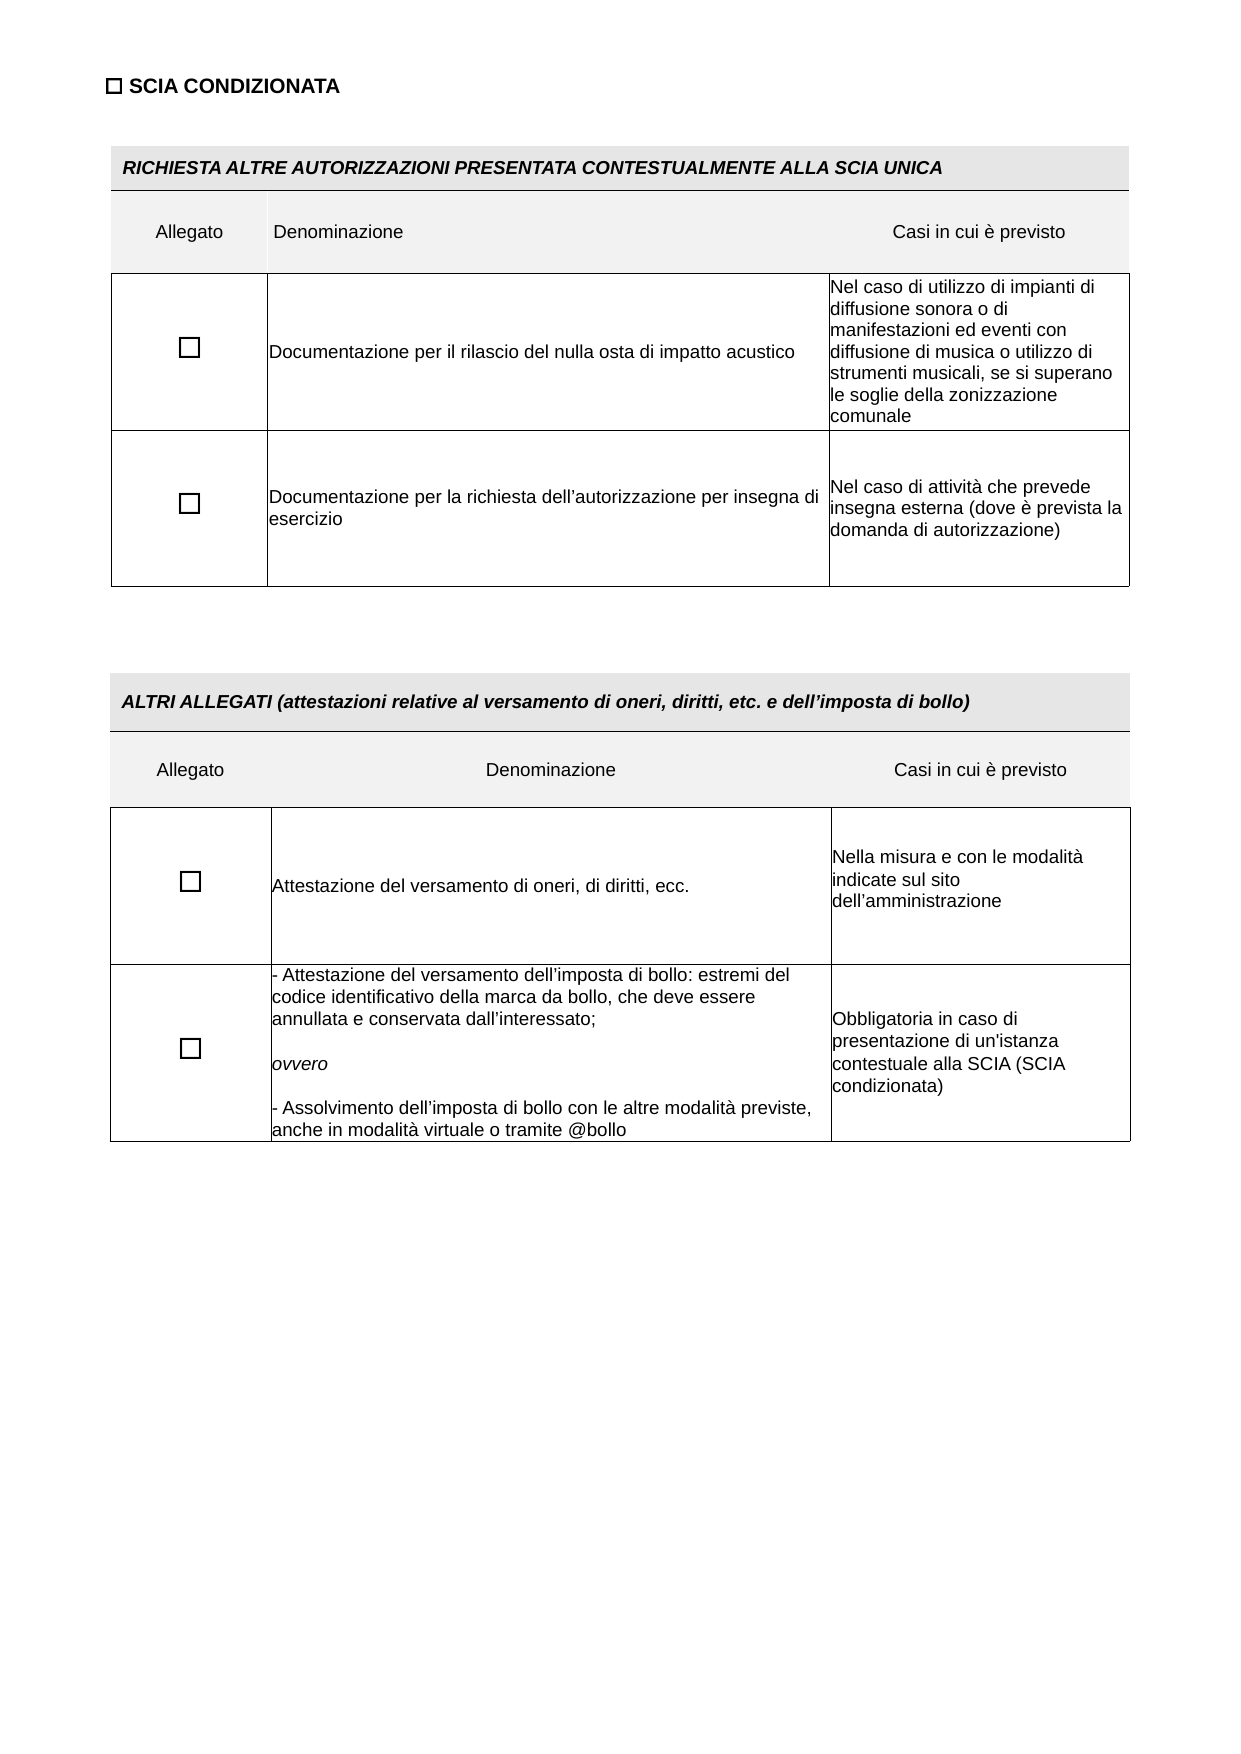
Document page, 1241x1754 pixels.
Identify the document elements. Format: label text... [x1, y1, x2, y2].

table_cell Nella misura e con le modalità indicate sul sito dell’amministrazione [832, 808, 1130, 964]
table_cell Allegato [111, 191, 267, 273]
table_cell Allegato [110, 732, 271, 807]
table_cell  [112, 274, 267, 429]
table_cell Nel caso di utilizzo di impianti di diffusione sonora o di manifestazioni ed eventi con diffusione di musica o utilizzo di strumenti musicali, se si superano le soglie della zonizzazione comunale [830, 274, 1129, 429]
table_cell Documentazione per la richiesta dell’autorizzazione per insegna di esercizio [268, 431, 829, 586]
table_cell Attestazione del versamento di oneri, di diritti, ecc. [272, 808, 831, 964]
table_header RICHIESTA ALTRE AUTORIZZAZIONI PRESENTATA CONTESTUALMENTE ALLA SCIA UNICA [111, 146, 1129, 190]
table_cell Denominazione [268, 191, 829, 273]
table_cell Obbligatoria in caso di presentazione di un'istanza contestuale alla SCIA (SCIA condizionata) [832, 965, 1130, 1141]
table_cell Denominazione [271, 732, 831, 807]
table_cell  [112, 431, 267, 586]
table_cell  [111, 808, 271, 964]
table_cell - Attestazione del versamento dell’imposta di bollo: estremi del codice identificativo della marca da bollo, che deve essere annullata e conservata dall’interessato; ovvero - Assolvimento dell’imposta di bollo con le altre modalità previste, anche in modalità virtuale o tramite @bollo [272, 965, 831, 1141]
table_cell Nel caso di attività che prevede insegna esterna (dove è prevista la domanda di autorizzazione) [830, 431, 1129, 586]
text  SCIA CONDIZIONATA [104, 74, 1165, 98]
table_header ALTRI ALLEGATI (attestazioni relative al versamento di oneri, diritti, etc. e dell’imposta di bollo) [110, 673, 1130, 731]
table_cell Casi in cui è previsto [831, 732, 1130, 807]
table_cell  [111, 965, 271, 1141]
table_cell Casi in cui è previsto [829, 191, 1129, 273]
table_cell Documentazione per il rilascio del nulla osta di impatto acustico [268, 274, 829, 429]
